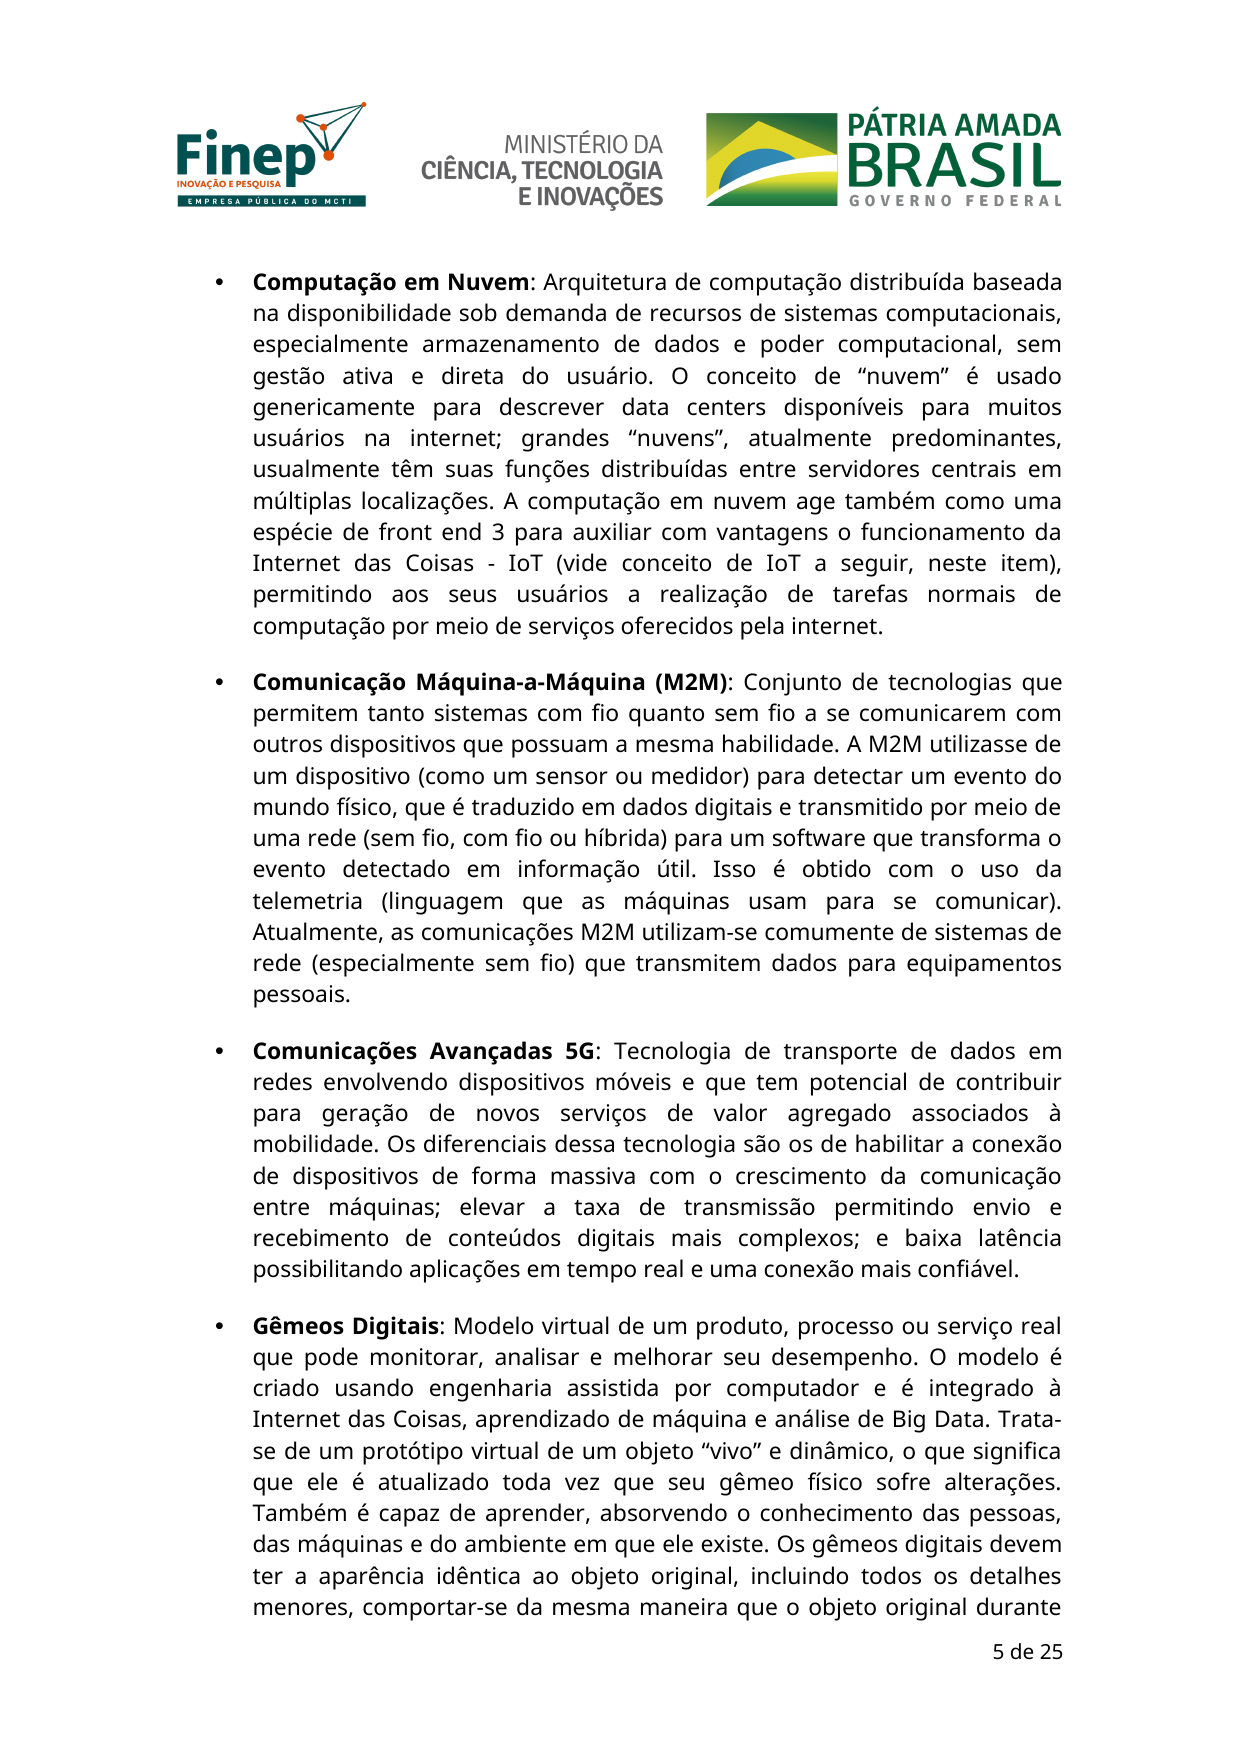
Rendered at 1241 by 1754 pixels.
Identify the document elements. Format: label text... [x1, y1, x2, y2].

list Computação em Nuvem: Arquitetura de computação distribuída baseada na disponibilidade sob demanda de recursos de sistemas computacionais, especialmente armazenamento de dados e poder computacional, sem gestão ativa e direta do usuário. O conceito de “nuvem” é usado genericamente para descrever data centers disponíveis para muitos usuários na internet; grandes “nuvens”, atualmente predominantes, usualmente têm suas funções distribuídas entre servidores centrais em múltiplas localizações. A computação em nuvem age também como uma espécie de front end 3 para auxiliar com vantagens o funcionamento da Internet das Coisas - IoT (vide conceito de IoT a seguir, neste item), permitindo aos seus usuários a realização de tarefas normais de computação por meio de serviços oferecidos pela internet. [215, 266, 1063, 641]
list Gêmeos Digitais: Modelo virtual de um produto, processo ou serviço real que pode monitorar, analisar e melhorar seu desempenho. O modelo é criado usando engenharia assistida por computador e é integrado à Internet das Coisas, aprendizado de máquina e análise de Big Data. Trata-se de um protótipo virtual de um objeto “vivo” e dinâmico, o que significa que ele é atualizado toda vez que seu gêmeo físico sofre alterações. Também é capaz de aprender, absorvendo o conhecimento das pessoas, das máquinas e do ambiente em que ele existe. Os gêmeos digitais devem ter a aparência idêntica ao objeto original, incluindo todos os detalhes menores, comportar-se da mesma maneira que o objeto original durante [215, 1309, 1063, 1622]
list Comunicações Avançadas 5G: Tecnologia de transporte de dados em redes envolvendo dispositivos móveis e que tem potencial de contribuir para geração de novos serviços de valor agregado associados à mobilidade. Os diferenciais dessa tecnologia são os de habilitar a conexão de dispositivos de forma massiva com o crescimento da comunicação entre máquinas; elevar a taxa de transmissão permitindo envio e recebimento de conteúdos digitais mais complexos; e baixa latência possibilitando aplicações em tempo real e uma conexão mais confiável. [215, 1034, 1063, 1284]
list Comunicação Máquina-a-Máquina (M2M): Conjunto de tecnologias que permitem tanto sistemas com fio quanto sem fio a se comunicarem com outros dispositivos que possuam a mesma habilidade. A M2M utilizasse de um dispositivo (como um sensor ou medidor) para detectar um evento do mundo físico, que é traduzido em dados digitais e transmitido por meio de uma rede (sem fio, com fio ou híbrida) para um software que transforma o evento detectado em informação útil. Isso é obtido com o uso da telemetria (linguagem que as máquinas usam para se comunicar). Atualmente, as comunicações M2M utilizam-se comumente de sistemas de rede (especialmente sem fio) que transmitem dados para equipamentos pessoais. [215, 666, 1063, 1009]
